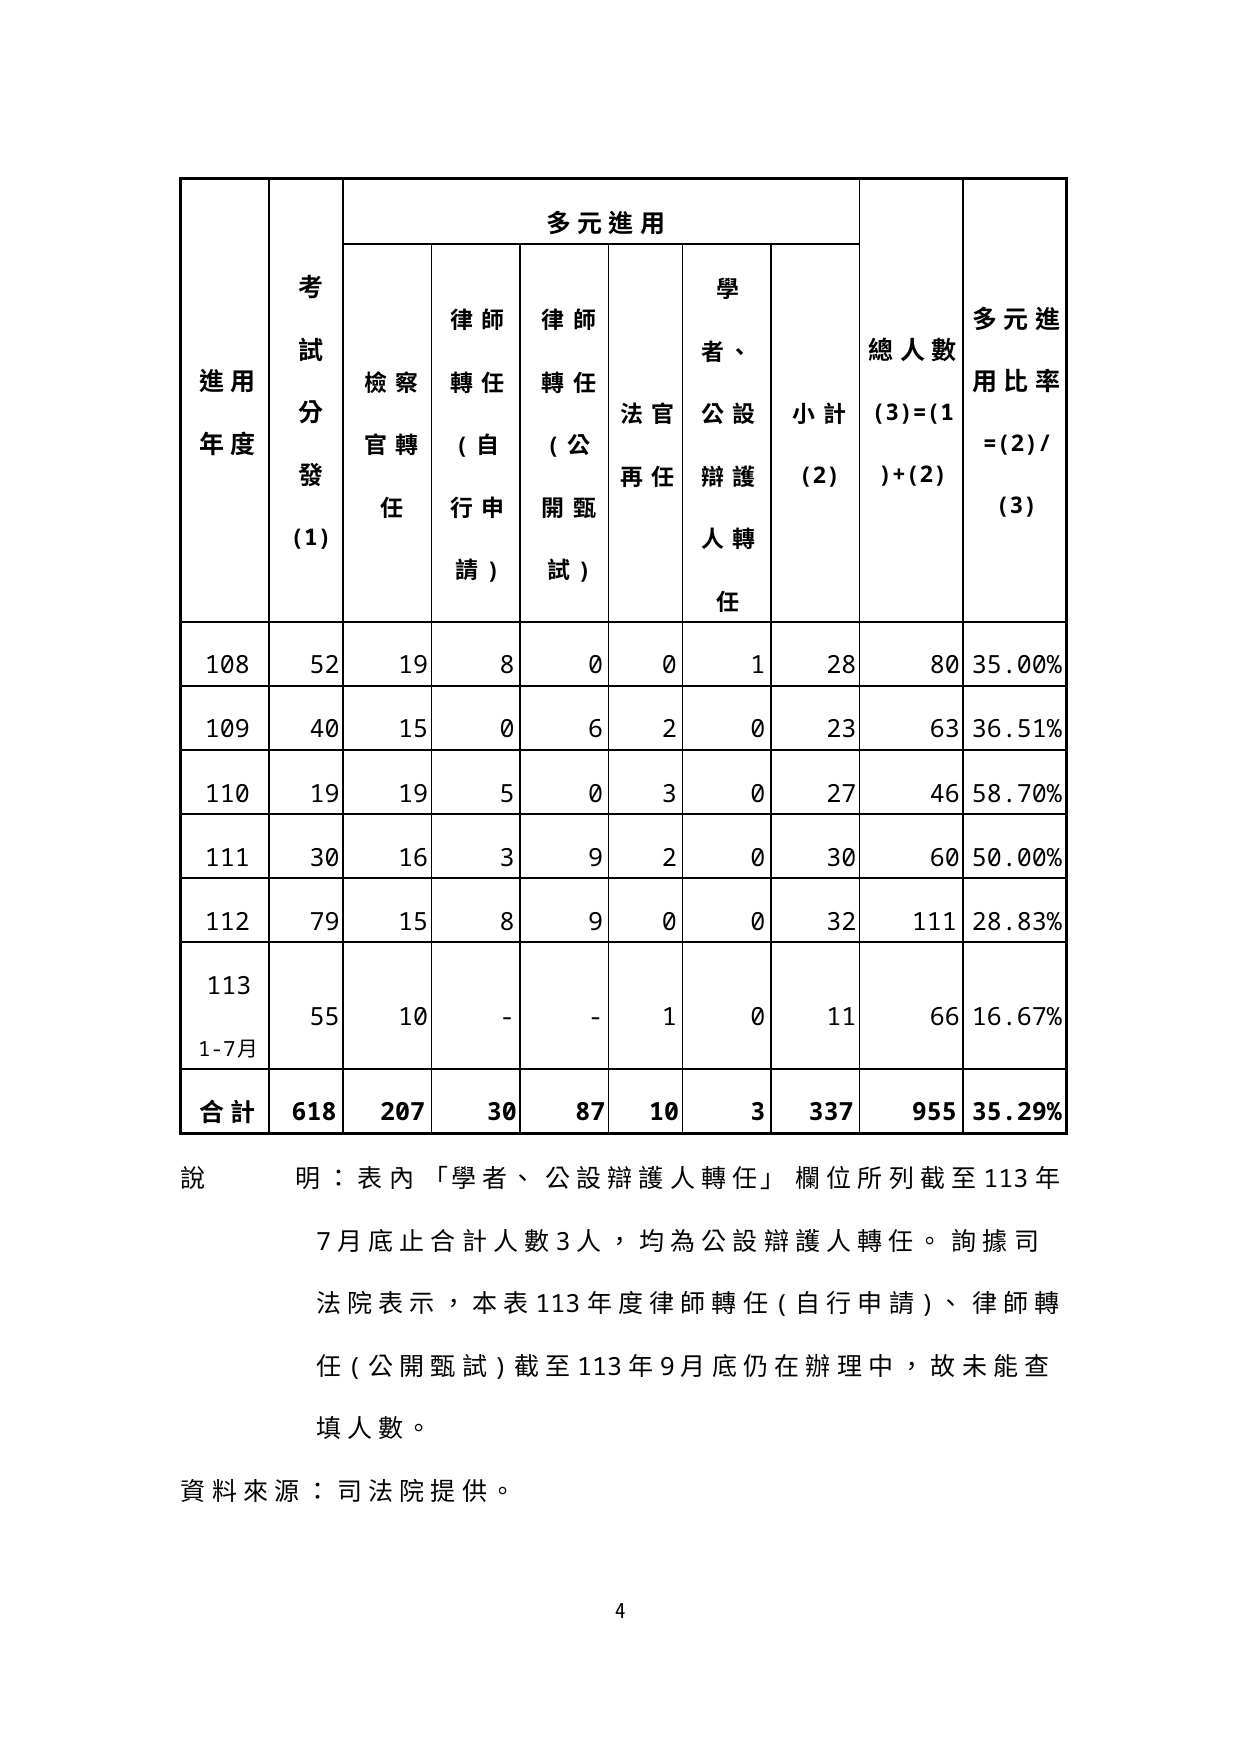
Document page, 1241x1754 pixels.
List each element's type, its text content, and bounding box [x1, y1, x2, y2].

table_cell 9 [521, 815, 608, 877]
table_cell 0 [683, 687, 770, 749]
table_header 總人數(3)=(1)+(2) [860, 180, 962, 621]
table_cell 28 [772, 623, 859, 685]
table_cell 小計 (2) [772, 245, 859, 621]
table_cell 108 [182, 623, 268, 685]
table_cell 36.51% [964, 687, 1065, 749]
table_cell 1 [683, 623, 770, 685]
table_cell 2 [609, 815, 682, 877]
table_cell 28.83% [964, 879, 1065, 941]
text 資料來源：司法院提供。 [177, 1447, 1063, 1510]
table_cell 0 [609, 879, 682, 941]
table_cell 0 [432, 687, 519, 749]
table_cell 30 [270, 815, 342, 877]
table_cell 79 [270, 879, 342, 941]
table_cell 337 [772, 1070, 859, 1132]
table_cell 109 [182, 687, 268, 749]
table_header 多元進用 [344, 180, 859, 243]
table_header 進用 年度 [182, 180, 268, 621]
table_cell 學者、公設辯護人轉任 [683, 245, 770, 621]
table_cell 111 [860, 879, 962, 941]
table_cell 檢察官轉 任 [344, 245, 431, 621]
table_cell 11 [772, 943, 859, 1068]
table_header 考試分發 (1) [270, 180, 342, 621]
table_cell 10 [344, 943, 431, 1068]
table_cell 19 [344, 623, 431, 685]
table_cell 3 [609, 751, 682, 813]
table_cell 32 [772, 879, 859, 941]
table_cell 66 [860, 943, 962, 1068]
table_cell 35.29% [964, 1070, 1065, 1132]
table_cell 87 [521, 1070, 608, 1132]
table_cell 律師轉任(自行申請) [432, 245, 519, 621]
table_cell 111 [182, 815, 268, 877]
table_cell 19 [270, 751, 342, 813]
table_cell 50.00% [964, 815, 1065, 877]
table_cell 19 [344, 751, 431, 813]
table_cell 9 [521, 879, 608, 941]
table_cell 15 [344, 879, 431, 941]
table_cell 10 [609, 1070, 682, 1132]
table_cell - [521, 943, 608, 1068]
table_cell 80 [860, 623, 962, 685]
table_cell 8 [432, 623, 519, 685]
table_cell 60 [860, 815, 962, 877]
table_cell - [432, 943, 519, 1068]
table_cell 16.67% [964, 943, 1065, 1068]
table_cell 2 [609, 687, 682, 749]
table_cell 52 [270, 623, 342, 685]
table_cell 0 [521, 623, 608, 685]
table_cell 30 [772, 815, 859, 877]
table_cell 55 [270, 943, 342, 1068]
table_cell 113 1-7月 [182, 943, 268, 1068]
table_cell 955 [860, 1070, 962, 1132]
table_cell 46 [860, 751, 962, 813]
table_cell 律師轉任(公開甄試) [521, 245, 608, 621]
table_cell 3 [683, 1070, 770, 1132]
table_cell 8 [432, 879, 519, 941]
table_cell 58.70% [964, 751, 1065, 813]
table_cell 23 [772, 687, 859, 749]
table_cell 27 [772, 751, 859, 813]
table_cell 6 [521, 687, 608, 749]
table_cell 618 [270, 1070, 342, 1132]
table_cell 0 [683, 879, 770, 941]
table_cell 63 [860, 687, 962, 749]
table_cell 法官 再任 [609, 245, 682, 621]
table_cell 0 [683, 815, 770, 877]
table_cell 110 [182, 751, 268, 813]
table_cell 1 [609, 943, 682, 1068]
table_cell 3 [432, 815, 519, 877]
table_cell 0 [609, 623, 682, 685]
table_cell 40 [270, 687, 342, 749]
table_cell 35.00% [964, 623, 1065, 685]
table_cell 207 [344, 1070, 431, 1132]
text 說 明：表內「學者、公設辯護人轉任」欄位所列截至113年7月底止合計人數3人，均為公設辯護人轉任。詢據司法院表示，本表113年度律師轉任(自行申請)、律師轉任(公開甄試)截至113年9月底仍在辦理中，故未能查填人數。 [177, 1135, 1063, 1447]
table_cell 5 [432, 751, 519, 813]
table_cell 0 [521, 751, 608, 813]
table_cell 15 [344, 687, 431, 749]
table_cell 0 [683, 943, 770, 1068]
table_cell 0 [683, 751, 770, 813]
table_cell 合計 [182, 1070, 268, 1132]
table_cell 30 [432, 1070, 519, 1132]
table_cell 16 [344, 815, 431, 877]
table_header 多元進用比率=(2)/(3) [964, 180, 1065, 621]
table_cell 112 [182, 879, 268, 941]
